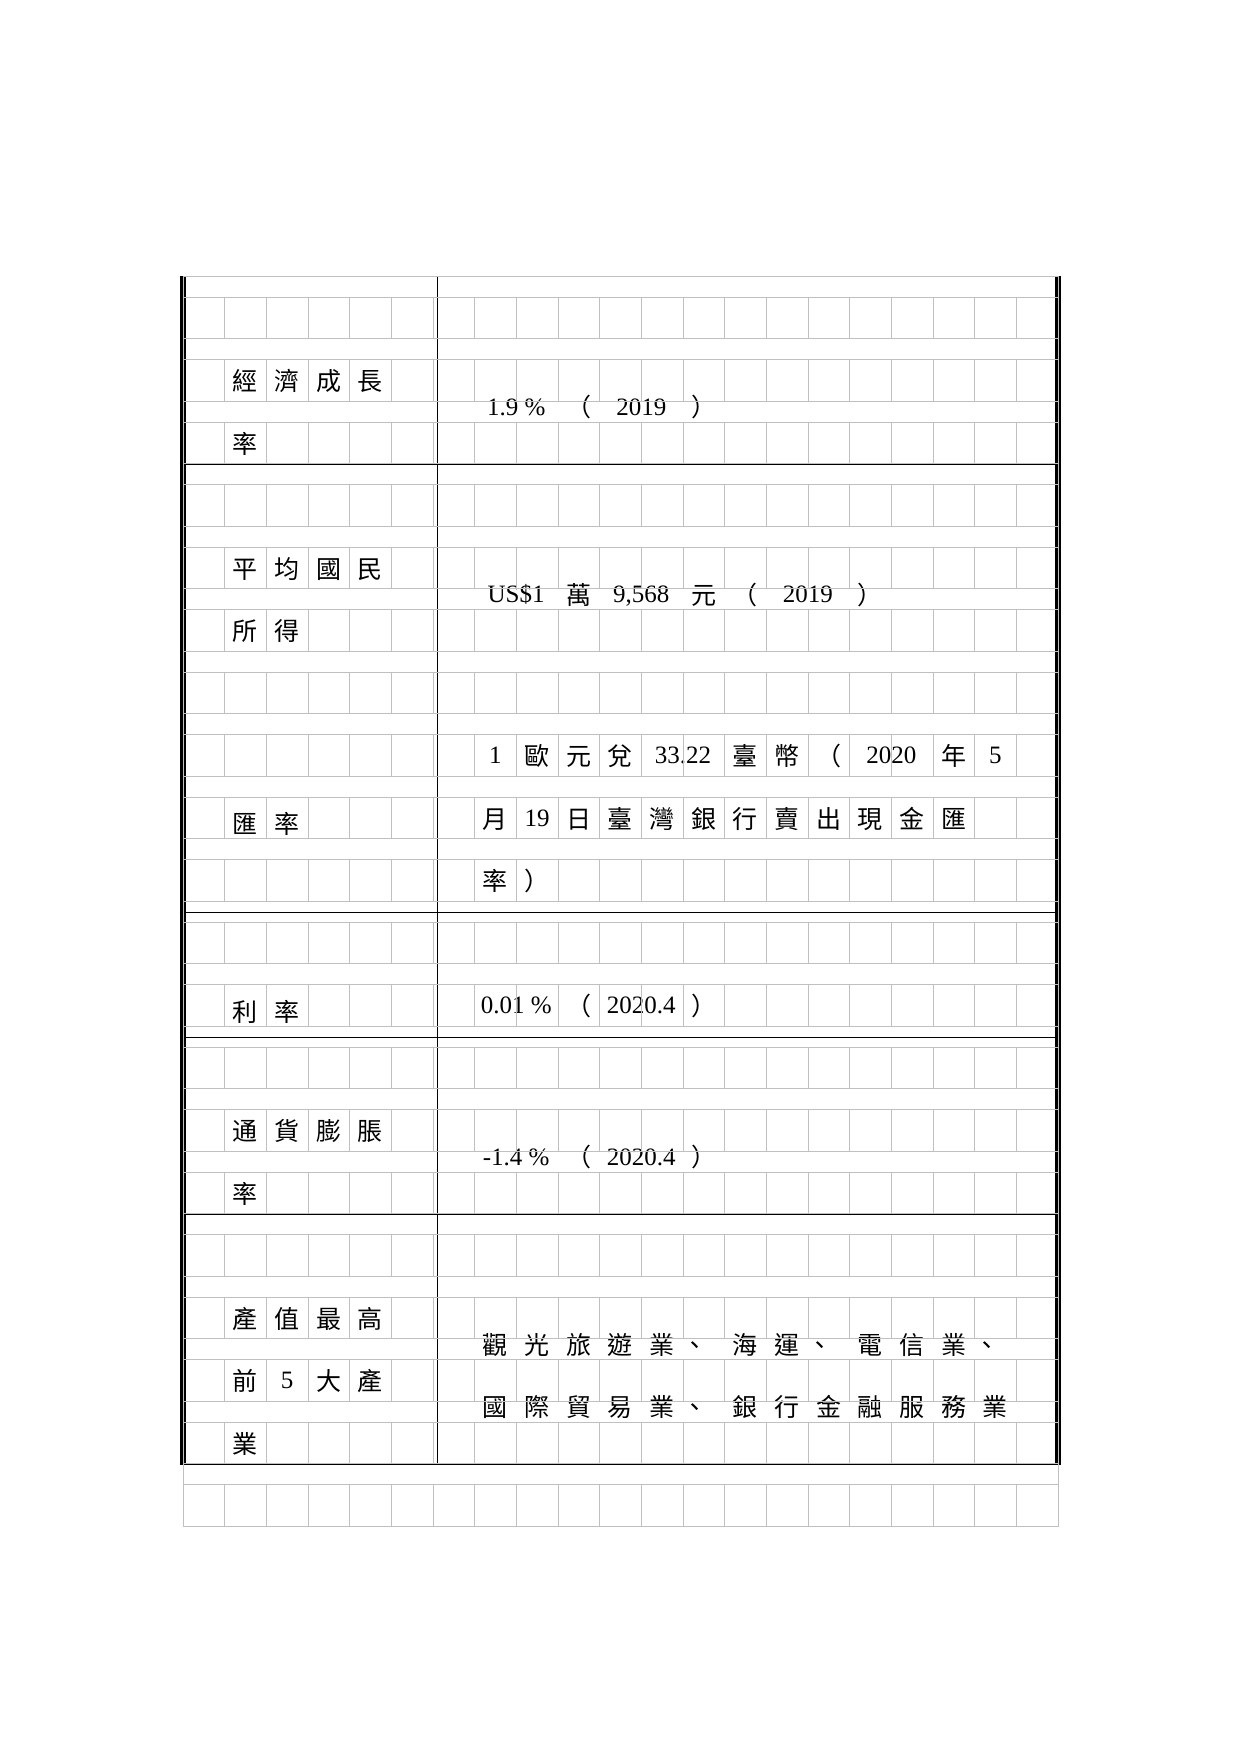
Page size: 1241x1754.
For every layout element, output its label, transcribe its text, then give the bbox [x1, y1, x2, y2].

table_cell [186, 1360, 224, 1401]
table_cell US$1萬9,568元（2019） [809, 610, 849, 651]
table_cell 0.01 %（2020.4） [767, 923, 808, 963]
table_cell -1.4 %（2020.4） [684, 1110, 724, 1151]
table_cell [684, 1235, 724, 1276]
table_cell [309, 798, 349, 838]
table_cell [186, 913, 437, 922]
table_cell [892, 1423, 933, 1463]
table_cell [186, 1048, 224, 1088]
table_cell [309, 485, 349, 526]
table_cell 大 [309, 1360, 349, 1401]
table_cell -1.4 %（2020.4） [475, 1173, 516, 1213]
table_cell [186, 860, 224, 901]
table_cell US$1萬9,568元（2019） [517, 610, 558, 651]
table_cell 產 [350, 1360, 391, 1401]
table_cell [186, 465, 437, 484]
table_cell [186, 423, 224, 463]
table_cell US$1萬9,568元（2019） [438, 610, 474, 651]
table_cell [934, 1360, 974, 1401]
table_cell [186, 548, 224, 588]
table_cell [642, 1298, 683, 1338]
table_cell [934, 1235, 974, 1276]
table_cell [186, 1423, 224, 1463]
table_cell US$1萬9,568元（2019） [892, 485, 933, 526]
table_cell 1歐元兌33.22臺幣（2020年5月19日臺灣銀行賣出現金匯率） [975, 673, 1016, 713]
table_cell [642, 1360, 683, 1401]
table_cell US$1萬9,568元（2019） [1017, 485, 1055, 526]
table_cell [350, 923, 391, 963]
table_cell [186, 1038, 437, 1047]
table_cell 1歐元兌33.22臺幣（2020年5月19日臺灣銀行賣出現金匯率） [475, 735, 516, 776]
table_cell [309, 1235, 349, 1276]
table_cell 1歐元兌33.22臺幣（2020年5月19日臺灣銀行賣出現金匯率） [517, 673, 558, 713]
table_cell US$1萬9,568元（2019） [438, 465, 1055, 484]
table_cell 1歐元兌33.22臺幣（2020年5月19日臺灣銀行賣出現金匯率） [850, 860, 891, 901]
table_cell [892, 1298, 933, 1338]
table_cell [642, 1423, 683, 1463]
table_cell 0.01 %（2020.4） [438, 913, 1055, 922]
table_cell 1歐元兌33.22臺幣（2020年5月19日臺灣銀行賣出現金匯率） [642, 735, 683, 776]
table_cell [186, 485, 224, 526]
table_cell US$1萬9,568元（2019） [975, 610, 1016, 651]
table_cell [309, 423, 349, 463]
table_cell 成 [309, 360, 349, 401]
table_cell US$1萬9,568元（2019） [725, 485, 766, 526]
table_cell US$1萬9,568元（2019） [517, 548, 558, 588]
table_cell -1.4 %（2020.4） [975, 1110, 1016, 1151]
table_cell 1歐元兌33.22臺幣（2020年5月19日臺灣銀行賣出現金匯率） [725, 860, 766, 901]
table_cell 率 [267, 798, 308, 838]
table_cell 0.01 %（2020.4） [475, 985, 516, 1026]
table_cell [267, 735, 308, 776]
table_cell [684, 1423, 724, 1463]
table_cell 膨 [309, 1110, 349, 1151]
table_cell 1歐元兌33.22臺幣（2020年5月19日臺灣銀行賣出現金匯率） [438, 798, 474, 838]
table_cell 1歐元兌33.22臺幣（2020年5月19日臺灣銀行賣出現金匯率） [1017, 673, 1055, 713]
table_cell -1.4 %（2020.4） [684, 1173, 724, 1213]
table_cell [350, 1423, 391, 1463]
table_cell [392, 360, 433, 401]
table_cell [186, 923, 224, 963]
table_cell [600, 1235, 641, 1276]
table_cell 1歐元兌33.22臺幣（2020年5月19日臺灣銀行賣出現金匯率） [684, 860, 724, 901]
table_cell 1歐元兌33.22臺幣（2020年5月19日臺灣銀行賣出現金匯率） [725, 735, 766, 776]
table_cell 1歐元兌33.22臺幣（2020年5月19日臺灣銀行賣出現金匯率） [1017, 735, 1055, 776]
table_cell [186, 1298, 224, 1338]
table_cell 通 [225, 1110, 266, 1151]
table_cell 1歐元兌33.22臺幣（2020年5月19日臺灣銀行賣出現金匯率） [559, 798, 599, 838]
table_cell -1.4 %（2020.4） [438, 1038, 1055, 1047]
table_cell [267, 1173, 308, 1213]
table_cell [392, 860, 433, 901]
table_cell [350, 735, 391, 776]
table_cell 1歐元兌33.22臺幣（2020年5月19日臺灣銀行賣出現金匯率） [600, 735, 641, 776]
table_cell 1.9 %（2019） [725, 423, 766, 463]
table_cell US$1萬9,568元（2019） [517, 485, 558, 526]
table_cell [438, 1423, 474, 1463]
table_cell 1歐元兌33.22臺幣（2020年5月19日臺灣銀行賣出現金匯率） [475, 798, 516, 838]
table_cell [186, 589, 437, 609]
table_cell 貨 [267, 1110, 308, 1151]
table_cell 0.01 %（2020.4） [850, 985, 891, 1026]
table_cell US$1萬9,568元（2019） [850, 548, 891, 588]
table_cell US$1萬9,568元（2019） [684, 548, 724, 588]
table_cell 得 [267, 610, 308, 651]
table_cell [186, 339, 437, 359]
table_cell 0.01 %（2020.4） [975, 923, 1016, 963]
table_cell [975, 1423, 1016, 1463]
table_cell [438, 1360, 474, 1401]
table_cell 0.01 %（2020.4） [725, 923, 766, 963]
table_cell [559, 1423, 599, 1463]
table_cell 1.9 %（2019） [850, 298, 891, 338]
table_cell 脹 [350, 1110, 391, 1151]
table_cell 1歐元兌33.22臺幣（2020年5月19日臺灣銀行賣出現金匯率） [438, 652, 1055, 672]
table_cell 1.9 %（2019） [850, 423, 891, 463]
table_cell 0.01 %（2020.4） [438, 964, 1055, 984]
table_cell -1.4 %（2020.4） [767, 1110, 808, 1151]
table_cell [600, 1298, 641, 1338]
table_cell [350, 1235, 391, 1276]
table_cell 值 [267, 1298, 308, 1338]
table_cell -1.4 %（2020.4） [642, 1110, 683, 1151]
table_cell [309, 985, 349, 1026]
table_cell [392, 298, 433, 338]
table_cell 0.01 %（2020.4） [517, 985, 558, 1026]
table_cell 1歐元兌33.22臺幣（2020年5月19日臺灣銀行賣出現金匯率） [517, 735, 558, 776]
table_cell 1.9 %（2019） [475, 423, 516, 463]
table_cell [267, 1048, 308, 1088]
table_cell 1歐元兌33.22臺幣（2020年5月19日臺灣銀行賣出現金匯率） [892, 673, 933, 713]
table_cell [850, 1423, 891, 1463]
table_cell 匯 [225, 798, 266, 838]
table_cell 1.9 %（2019） [892, 423, 933, 463]
table_cell [350, 485, 391, 526]
table_cell 1歐元兌33.22臺幣（2020年5月19日臺灣銀行賣出現金匯率） [725, 798, 766, 838]
table_cell [186, 1215, 437, 1234]
table_cell -1.4 %（2020.4） [438, 1089, 1055, 1109]
table_cell 1.9 %（2019） [767, 423, 808, 463]
table_cell 高 [350, 1298, 391, 1338]
table_cell [350, 423, 391, 463]
table_cell [392, 1048, 433, 1088]
table_cell [186, 1173, 224, 1213]
table_cell 0.01 %（2020.4） [934, 985, 974, 1026]
table_cell -1.4 %（2020.4） [559, 1048, 599, 1088]
table_cell [186, 714, 437, 734]
table_cell 1歐元兌33.22臺幣（2020年5月19日臺灣銀行賣出現金匯率） [850, 673, 891, 713]
table_cell 1.9 %（2019） [767, 360, 808, 401]
table_cell -1.4 %（2020.4） [642, 1173, 683, 1213]
table_cell -1.4 %（2020.4） [1017, 1110, 1055, 1151]
table_cell 1歐元兌33.22臺幣（2020年5月19日臺灣銀行賣出現金匯率） [809, 798, 849, 838]
table_cell 1.9 %（2019） [684, 360, 724, 401]
table_cell 1歐元兌33.22臺幣（2020年5月19日臺灣銀行賣出現金匯率） [642, 860, 683, 901]
table_cell 1.9 %（2019） [438, 298, 474, 338]
table_cell 率 [267, 985, 308, 1026]
table_cell 0.01 %（2020.4） [809, 923, 849, 963]
table_cell 1歐元兌33.22臺幣（2020年5月19日臺灣銀行賣出現金匯率） [725, 673, 766, 713]
table_cell 1歐元兌33.22臺幣（2020年5月19日臺灣銀行賣出現金匯率） [809, 673, 849, 713]
table_cell US$1萬9,568元（2019） [809, 548, 849, 588]
table_cell [267, 1235, 308, 1276]
table_cell 0.01 %（2020.4） [600, 923, 641, 963]
table_cell 1.9 %（2019） [684, 423, 724, 463]
table_cell [392, 1298, 433, 1338]
table_cell 0.01 %（2020.4） [642, 923, 683, 963]
table_cell [350, 673, 391, 713]
table_cell US$1萬9,568元（2019） [892, 548, 933, 588]
table_cell 1歐元兌33.22臺幣（2020年5月19日臺灣銀行賣出現金匯率） [600, 673, 641, 713]
table_cell [517, 1360, 558, 1401]
table_cell [392, 985, 433, 1026]
table_cell 1.9 %（2019） [642, 423, 683, 463]
table_cell 1歐元兌33.22臺幣（2020年5月19日臺灣銀行賣出現金匯率） [934, 735, 974, 776]
table_cell [767, 1235, 808, 1276]
table_cell [475, 1298, 516, 1338]
table_cell 1歐元兌33.22臺幣（2020年5月19日臺灣銀行賣出現金匯率） [438, 839, 1055, 859]
table_cell [392, 923, 433, 963]
table_cell 1歐元兌33.22臺幣（2020年5月19日臺灣銀行賣出現金匯率） [892, 860, 933, 901]
table_cell US$1萬9,568元（2019） [600, 610, 641, 651]
table_cell [725, 1298, 766, 1338]
table_cell 1歐元兌33.22臺幣（2020年5月19日臺灣銀行賣出現金匯率） [438, 860, 474, 901]
table_cell -1.4 %（2020.4） [438, 1173, 474, 1213]
table_cell 率 [225, 423, 266, 463]
table_cell [309, 673, 349, 713]
table_cell 1歐元兌33.22臺幣（2020年5月19日臺灣銀行賣出現金匯率） [438, 902, 1055, 911]
table_cell [392, 798, 433, 838]
table_cell 1歐元兌33.22臺幣（2020年5月19日臺灣銀行賣出現金匯率） [934, 673, 974, 713]
table_cell [475, 1360, 516, 1401]
table_cell 1.9 %（2019） [642, 298, 683, 338]
table_cell [1017, 1360, 1055, 1401]
table_cell 0.01 %（2020.4） [892, 985, 933, 1026]
table_cell 0.01 %（2020.4） [517, 923, 558, 963]
table_cell 0.01 %（2020.4） [809, 985, 849, 1026]
table_cell 1歐元兌33.22臺幣（2020年5月19日臺灣銀行賣出現金匯率） [559, 860, 599, 901]
table_cell 1.9 %（2019） [1017, 298, 1055, 338]
table_cell [186, 1089, 437, 1109]
table_cell [309, 735, 349, 776]
table_cell [809, 1423, 849, 1463]
table_cell [392, 485, 433, 526]
table_cell [934, 1423, 974, 1463]
table_cell [309, 1423, 349, 1463]
table_cell 1歐元兌33.22臺幣（2020年5月19日臺灣銀行賣出現金匯率） [438, 714, 1055, 734]
table_cell [225, 1048, 266, 1088]
table_cell 利 [225, 985, 266, 1026]
table_cell -1.4 %（2020.4） [892, 1173, 933, 1213]
table_cell -1.4 %（2020.4） [438, 1152, 1055, 1172]
table_cell -1.4 %（2020.4） [1017, 1048, 1055, 1088]
table_cell [392, 1110, 433, 1151]
table_cell [186, 777, 437, 797]
table_cell [559, 1235, 599, 1276]
table_cell [975, 1298, 1016, 1338]
table_cell 0.01 %（2020.4） [438, 923, 474, 963]
table_cell [186, 839, 437, 859]
table_cell 0.01 %（2020.4） [684, 923, 724, 963]
table_cell [350, 610, 391, 651]
table_cell [267, 423, 308, 463]
table_cell -1.4 %（2020.4） [438, 1110, 474, 1151]
table_cell [392, 610, 433, 651]
table_cell [350, 985, 391, 1026]
table_cell 1歐元兌33.22臺幣（2020年5月19日臺灣銀行賣出現金匯率） [892, 798, 933, 838]
table_cell -1.4 %（2020.4） [725, 1110, 766, 1151]
table_cell 產 [225, 1298, 266, 1338]
table_cell 1歐元兌33.22臺幣（2020年5月19日臺灣銀行賣出現金匯率） [850, 735, 891, 776]
table_cell 0.01 %（2020.4） [642, 985, 683, 1026]
table_cell -1.4 %（2020.4） [475, 1048, 516, 1088]
table_cell 經 [225, 360, 266, 401]
table_cell [475, 1423, 516, 1463]
table_cell US$1萬9,568元（2019） [642, 548, 683, 588]
table_cell 1.9 %（2019） [517, 360, 558, 401]
table_cell [186, 402, 437, 422]
table_cell US$1萬9,568元（2019） [559, 485, 599, 526]
table_cell [725, 1235, 766, 1276]
table_cell US$1萬9,568元（2019） [600, 548, 641, 588]
table_cell [1017, 1423, 1055, 1463]
table_cell -1.4 %（2020.4） [600, 1110, 641, 1151]
table_cell 1.9 %（2019） [725, 298, 766, 338]
table_cell [225, 923, 266, 963]
table_cell [809, 1235, 849, 1276]
table_cell 民 [350, 548, 391, 588]
table_cell US$1萬9,568元（2019） [1017, 548, 1055, 588]
table_cell [186, 735, 224, 776]
table_cell 1.9 %（2019） [600, 423, 641, 463]
table_cell US$1萬9,568元（2019） [475, 548, 516, 588]
table_cell US$1萬9,568元（2019） [809, 485, 849, 526]
table_cell [186, 277, 437, 297]
table_cell 1歐元兌33.22臺幣（2020年5月19日臺灣銀行賣出現金匯率） [1017, 860, 1055, 901]
table_cell -1.4 %（2020.4） [725, 1173, 766, 1213]
table_cell 率 [225, 1173, 266, 1213]
table_cell 1.9 %（2019） [559, 298, 599, 338]
table_cell 1.9 %（2019） [975, 423, 1016, 463]
table_cell 0.01 %（2020.4） [934, 923, 974, 963]
table_cell [392, 673, 433, 713]
table_cell 1歐元兌33.22臺幣（2020年5月19日臺灣銀行賣出現金匯率） [600, 860, 641, 901]
table_cell 1歐元兌33.22臺幣（2020年5月19日臺灣銀行賣出現金匯率） [475, 673, 516, 713]
table_cell 平 [225, 548, 266, 588]
table_cell [350, 1048, 391, 1088]
table_cell 1.9 %（2019） [892, 298, 933, 338]
table_cell 1歐元兌33.22臺幣（2020年5月19日臺灣銀行賣出現金匯率） [809, 735, 849, 776]
table_cell 0.01 %（2020.4） [475, 923, 516, 963]
table_cell 1.9 %（2019） [438, 277, 1055, 297]
table_cell [309, 1048, 349, 1088]
table_cell [267, 860, 308, 901]
table_cell 1歐元兌33.22臺幣（2020年5月19日臺灣銀行賣出現金匯率） [850, 798, 891, 838]
table_cell [225, 735, 266, 776]
table_cell 1歐元兌33.22臺幣（2020年5月19日臺灣銀行賣出現金匯率） [934, 860, 974, 901]
table_cell 0.01 %（2020.4） [725, 985, 766, 1026]
table_cell 1歐元兌33.22臺幣（2020年5月19日臺灣銀行賣出現金匯率） [517, 798, 558, 838]
table_cell -1.4 %（2020.4） [1017, 1173, 1055, 1213]
table_cell [809, 1298, 849, 1338]
table_cell 1.9 %（2019） [517, 423, 558, 463]
table_cell US$1萬9,568元（2019） [767, 610, 808, 651]
table_cell US$1萬9,568元（2019） [559, 548, 599, 588]
table_cell 1歐元兌33.22臺幣（2020年5月19日臺灣銀行賣出現金匯率） [438, 673, 474, 713]
table_cell -1.4 %（2020.4） [725, 1048, 766, 1088]
table_cell 長 [350, 360, 391, 401]
table_cell US$1萬9,568元（2019） [850, 485, 891, 526]
table_cell [438, 1277, 1055, 1297]
table_cell 0.01 %（2020.4） [1017, 985, 1055, 1026]
table_cell [934, 1298, 974, 1338]
table_cell 業 [225, 1423, 266, 1463]
table_cell [392, 1423, 433, 1463]
table_cell 1歐元兌33.22臺幣（2020年5月19日臺灣銀行賣出現金匯率） [642, 798, 683, 838]
table_cell -1.4 %（2020.4） [809, 1048, 849, 1088]
table_cell [350, 860, 391, 901]
table_cell US$1萬9,568元（2019） [684, 610, 724, 651]
table_cell -1.4 %（2020.4） [934, 1173, 974, 1213]
table_cell 1歐元兌33.22臺幣（2020年5月19日臺灣銀行賣出現金匯率） [438, 735, 474, 776]
table_cell [225, 485, 266, 526]
table_cell [438, 1235, 474, 1276]
table_cell 1.9 %（2019） [600, 360, 641, 401]
table_cell US$1萬9,568元（2019） [684, 485, 724, 526]
table_cell US$1萬9,568元（2019） [725, 610, 766, 651]
table_cell 1.9 %（2019） [438, 423, 474, 463]
table_cell 均 [267, 548, 308, 588]
table_cell -1.4 %（2020.4） [850, 1110, 891, 1151]
table_cell [350, 798, 391, 838]
table_cell [392, 1173, 433, 1213]
table_cell 1.9 %（2019） [475, 360, 516, 401]
table_cell [975, 1235, 1016, 1276]
table_cell [475, 1235, 516, 1276]
table_cell -1.4 %（2020.4） [934, 1048, 974, 1088]
table_cell [267, 298, 308, 338]
table_cell -1.4 %（2020.4） [809, 1110, 849, 1151]
table_cell 1.9 %（2019） [809, 423, 849, 463]
table_cell 1.9 %（2019） [559, 360, 599, 401]
table_cell [809, 1360, 849, 1401]
table_cell [767, 1360, 808, 1401]
table_cell US$1萬9,568元（2019） [600, 485, 641, 526]
table_cell 1.9 %（2019） [475, 298, 516, 338]
table_cell 1.9 %（2019） [934, 298, 974, 338]
table_cell [1017, 1235, 1055, 1276]
table_cell [186, 1277, 437, 1297]
table_cell [309, 923, 349, 963]
table_cell [309, 1173, 349, 1213]
table_cell US$1萬9,568元（2019） [559, 610, 599, 651]
table_cell [892, 1360, 933, 1401]
table_cell US$1萬9,568元（2019） [438, 589, 1055, 609]
table_cell -1.4 %（2020.4） [767, 1048, 808, 1088]
table_cell [309, 860, 349, 901]
table_cell 1歐元兌33.22臺幣（2020年5月19日臺灣銀行賣出現金匯率） [559, 673, 599, 713]
table_cell 1.9 %（2019） [892, 360, 933, 401]
table_cell [392, 735, 433, 776]
table_cell -1.4 %（2020.4） [642, 1048, 683, 1088]
table_cell [1017, 1298, 1055, 1338]
table_cell 0.01 %（2020.4） [850, 923, 891, 963]
table_cell US$1萬9,568元（2019） [892, 610, 933, 651]
table_cell [267, 485, 308, 526]
table_cell 1歐元兌33.22臺幣（2020年5月19日臺灣銀行賣出現金匯率） [767, 673, 808, 713]
table_cell [975, 1360, 1016, 1401]
table_cell [438, 1298, 474, 1338]
table_cell [186, 985, 224, 1026]
table_cell 1.9 %（2019） [975, 298, 1016, 338]
table_cell 0.01 %（2020.4） [559, 923, 599, 963]
table_cell US$1萬9,568元（2019） [1017, 610, 1055, 651]
table_cell 前 [225, 1360, 266, 1401]
table_cell 1.9 %（2019） [684, 298, 724, 338]
table_cell 1.9 %（2019） [975, 360, 1016, 401]
table_cell [267, 923, 308, 963]
table_cell [725, 1423, 766, 1463]
table_cell [186, 1027, 437, 1036]
table_cell 1歐元兌33.22臺幣（2020年5月19日臺灣銀行賣出現金匯率） [684, 673, 724, 713]
table_cell [186, 610, 224, 651]
table_cell 1歐元兌33.22臺幣（2020年5月19日臺灣銀行賣出現金匯率） [767, 860, 808, 901]
table_cell -1.4 %（2020.4） [559, 1173, 599, 1213]
table_cell 1歐元兌33.22臺幣（2020年5月19日臺灣銀行賣出現金匯率） [475, 860, 516, 901]
table_cell [559, 1360, 599, 1401]
table_cell [186, 298, 224, 338]
table_cell [186, 527, 437, 547]
table_cell 1歐元兌33.22臺幣（2020年5月19日臺灣銀行賣出現金匯率） [892, 735, 933, 776]
table_cell [186, 902, 437, 911]
table_cell -1.4 %（2020.4） [517, 1110, 558, 1151]
table_cell 1.9 %（2019） [438, 360, 474, 401]
table_cell US$1萬9,568元（2019） [438, 485, 474, 526]
table_cell 0.01 %（2020.4） [559, 985, 599, 1026]
table_cell 1歐元兌33.22臺幣（2020年5月19日臺灣銀行賣出現金匯率） [642, 673, 683, 713]
table_cell 0.01 %（2020.4） [438, 985, 474, 1026]
table_cell 1.9 %（2019） [600, 298, 641, 338]
table_cell 所 [225, 610, 266, 651]
table_cell US$1萬9,568元（2019） [934, 485, 974, 526]
table_cell US$1萬9,568元（2019） [767, 485, 808, 526]
table_cell [186, 1235, 224, 1276]
table_cell US$1萬9,568元（2019） [475, 610, 516, 651]
table_cell US$1萬9,568元（2019） [642, 485, 683, 526]
table_cell 0.01 %（2020.4） [767, 985, 808, 1026]
table_cell US$1萬9,568元（2019） [438, 527, 1055, 547]
table_cell -1.4 %（2020.4） [475, 1110, 516, 1151]
table_cell 1歐元兌33.22臺幣（2020年5月19日臺灣銀行賣出現金匯率） [684, 798, 724, 838]
table_cell [725, 1360, 766, 1401]
table_cell [267, 673, 308, 713]
table_cell [600, 1360, 641, 1401]
table_cell 0.01 %（2020.4） [892, 923, 933, 963]
table_cell [309, 610, 349, 651]
table_cell US$1萬9,568元（2019） [438, 548, 474, 588]
table_cell 1歐元兌33.22臺幣（2020年5月19日臺灣銀行賣出現金匯率） [1017, 798, 1055, 838]
table_cell [600, 1423, 641, 1463]
table_cell [684, 1360, 724, 1401]
table_cell US$1萬9,568元（2019） [475, 485, 516, 526]
table_cell 1.9 %（2019） [1017, 360, 1055, 401]
table_cell -1.4 %（2020.4） [559, 1110, 599, 1151]
table_cell -1.4 %（2020.4） [892, 1110, 933, 1151]
table_cell 1.9 %（2019） [934, 423, 974, 463]
table_cell -1.4 %（2020.4） [892, 1048, 933, 1088]
table_cell [559, 1298, 599, 1338]
table_cell [392, 423, 433, 463]
table_cell 0.01 %（2020.4） [1017, 923, 1055, 963]
table_cell 國 [309, 548, 349, 588]
table_cell [350, 1173, 391, 1213]
table_cell [767, 1423, 808, 1463]
table_cell -1.4 %（2020.4） [600, 1048, 641, 1088]
table_cell [392, 1360, 433, 1401]
table_cell 1歐元兌33.22臺幣（2020年5月19日臺灣銀行賣出現金匯率） [809, 860, 849, 901]
table_cell 1歐元兌33.22臺幣（2020年5月19日臺灣銀行賣出現金匯率） [975, 798, 1016, 838]
table_cell [225, 298, 266, 338]
table_cell -1.4 %（2020.4） [684, 1048, 724, 1088]
table_cell 1歐元兌33.22臺幣（2020年5月19日臺灣銀行賣出現金匯率） [517, 860, 558, 901]
table_cell US$1萬9,568元（2019） [642, 610, 683, 651]
table_cell 1.9 %（2019） [1017, 423, 1055, 463]
table_cell US$1萬9,568元（2019） [767, 548, 808, 588]
table_cell 1歐元兌33.22臺幣（2020年5月19日臺灣銀行賣出現金匯率） [600, 798, 641, 838]
table_cell 1歐元兌33.22臺幣（2020年5月19日臺灣銀行賣出現金匯率） [684, 735, 724, 776]
table_cell US$1萬9,568元（2019） [975, 485, 1016, 526]
table_cell 0.01 %（2020.4） [975, 985, 1016, 1026]
table_cell 0.01 %（2020.4） [438, 1027, 1055, 1036]
table_cell 1.9 %（2019） [850, 360, 891, 401]
table_cell [225, 1235, 266, 1276]
table_cell 1歐元兌33.22臺幣（2020年5月19日臺灣銀行賣出現金匯率） [438, 777, 1055, 797]
table_cell [392, 548, 433, 588]
table_cell [392, 1235, 433, 1276]
table_cell [186, 360, 224, 401]
table_cell 1.9 %（2019） [725, 360, 766, 401]
table_cell 1.9 %（2019） [934, 360, 974, 401]
table_cell [186, 1152, 437, 1172]
table_cell -1.4 %（2020.4） [767, 1173, 808, 1213]
table_cell -1.4 %（2020.4） [517, 1048, 558, 1088]
table_cell [186, 673, 224, 713]
table_cell [438, 1215, 1055, 1234]
table_cell [309, 298, 349, 338]
table_cell US$1萬9,568元（2019） [934, 610, 974, 651]
table_cell [684, 1298, 724, 1338]
table_cell 5 [267, 1360, 308, 1401]
table_cell 最 [309, 1298, 349, 1338]
table_cell -1.4 %（2020.4） [438, 1048, 474, 1088]
table_cell 0.01 %（2020.4） [684, 985, 724, 1026]
table_cell -1.4 %（2020.4） [975, 1048, 1016, 1088]
table_cell [517, 1423, 558, 1463]
table_cell 1.9 %（2019） [438, 339, 1055, 359]
table_cell -1.4 %（2020.4） [850, 1173, 891, 1213]
table_cell 0.01 %（2020.4） [600, 985, 641, 1026]
table_cell 觀光旅遊業、海運、電信業、 [438, 1339, 1055, 1359]
table_cell US$1萬9,568元（2019） [934, 548, 974, 588]
table_cell [350, 298, 391, 338]
table_cell 1.9 %（2019） [809, 360, 849, 401]
table_cell [186, 1402, 437, 1422]
table_cell [850, 1235, 891, 1276]
table_cell US$1萬9,568元（2019） [725, 548, 766, 588]
table_cell 1.9 %（2019） [517, 298, 558, 338]
table_cell 1.9 %（2019） [559, 423, 599, 463]
table_cell [892, 1235, 933, 1276]
table_cell [850, 1298, 891, 1338]
table_cell 1歐元兌33.22臺幣（2020年5月19日臺灣銀行賣出現金匯率） [975, 735, 1016, 776]
table_cell 1歐元兌33.22臺幣（2020年5月19日臺灣銀行賣出現金匯率） [934, 798, 974, 838]
table_cell -1.4 %（2020.4） [850, 1048, 891, 1088]
table_cell 濟 [267, 360, 308, 401]
table_cell [267, 1423, 308, 1463]
table_cell [225, 860, 266, 901]
table_cell -1.4 %（2020.4） [517, 1173, 558, 1213]
table_cell 1歐元兌33.22臺幣（2020年5月19日臺灣銀行賣出現金匯率） [975, 860, 1016, 901]
table_cell [225, 673, 266, 713]
table_cell [517, 1298, 558, 1338]
table_cell US$1萬9,568元（2019） [850, 610, 891, 651]
table_cell [517, 1235, 558, 1276]
table_cell [186, 652, 437, 672]
table_cell -1.4 %（2020.4） [600, 1173, 641, 1213]
table_cell [186, 1339, 437, 1359]
table_cell [186, 798, 224, 838]
table_cell -1.4 %（2020.4） [809, 1173, 849, 1213]
table_cell 1.9 %（2019） [767, 298, 808, 338]
table_cell 1歐元兌33.22臺幣（2020年5月19日臺灣銀行賣出現金匯率） [767, 735, 808, 776]
table_cell 1.9 %（2019） [809, 298, 849, 338]
table_cell 國際貿易業、銀行金融服務業 [438, 1402, 1055, 1422]
table_cell 1.9 %（2019） [438, 402, 1055, 422]
table_cell -1.4 %（2020.4） [975, 1173, 1016, 1213]
table_cell [850, 1360, 891, 1401]
table_cell [186, 1110, 224, 1151]
table_cell [186, 964, 437, 984]
table_cell [767, 1298, 808, 1338]
table_cell US$1萬9,568元（2019） [975, 548, 1016, 588]
table_cell 1.9 %（2019） [642, 360, 683, 401]
table_cell -1.4 %（2020.4） [934, 1110, 974, 1151]
table_cell [642, 1235, 683, 1276]
table_cell 1歐元兌33.22臺幣（2020年5月19日臺灣銀行賣出現金匯率） [767, 798, 808, 838]
table_cell 1歐元兌33.22臺幣（2020年5月19日臺灣銀行賣出現金匯率） [559, 735, 599, 776]
